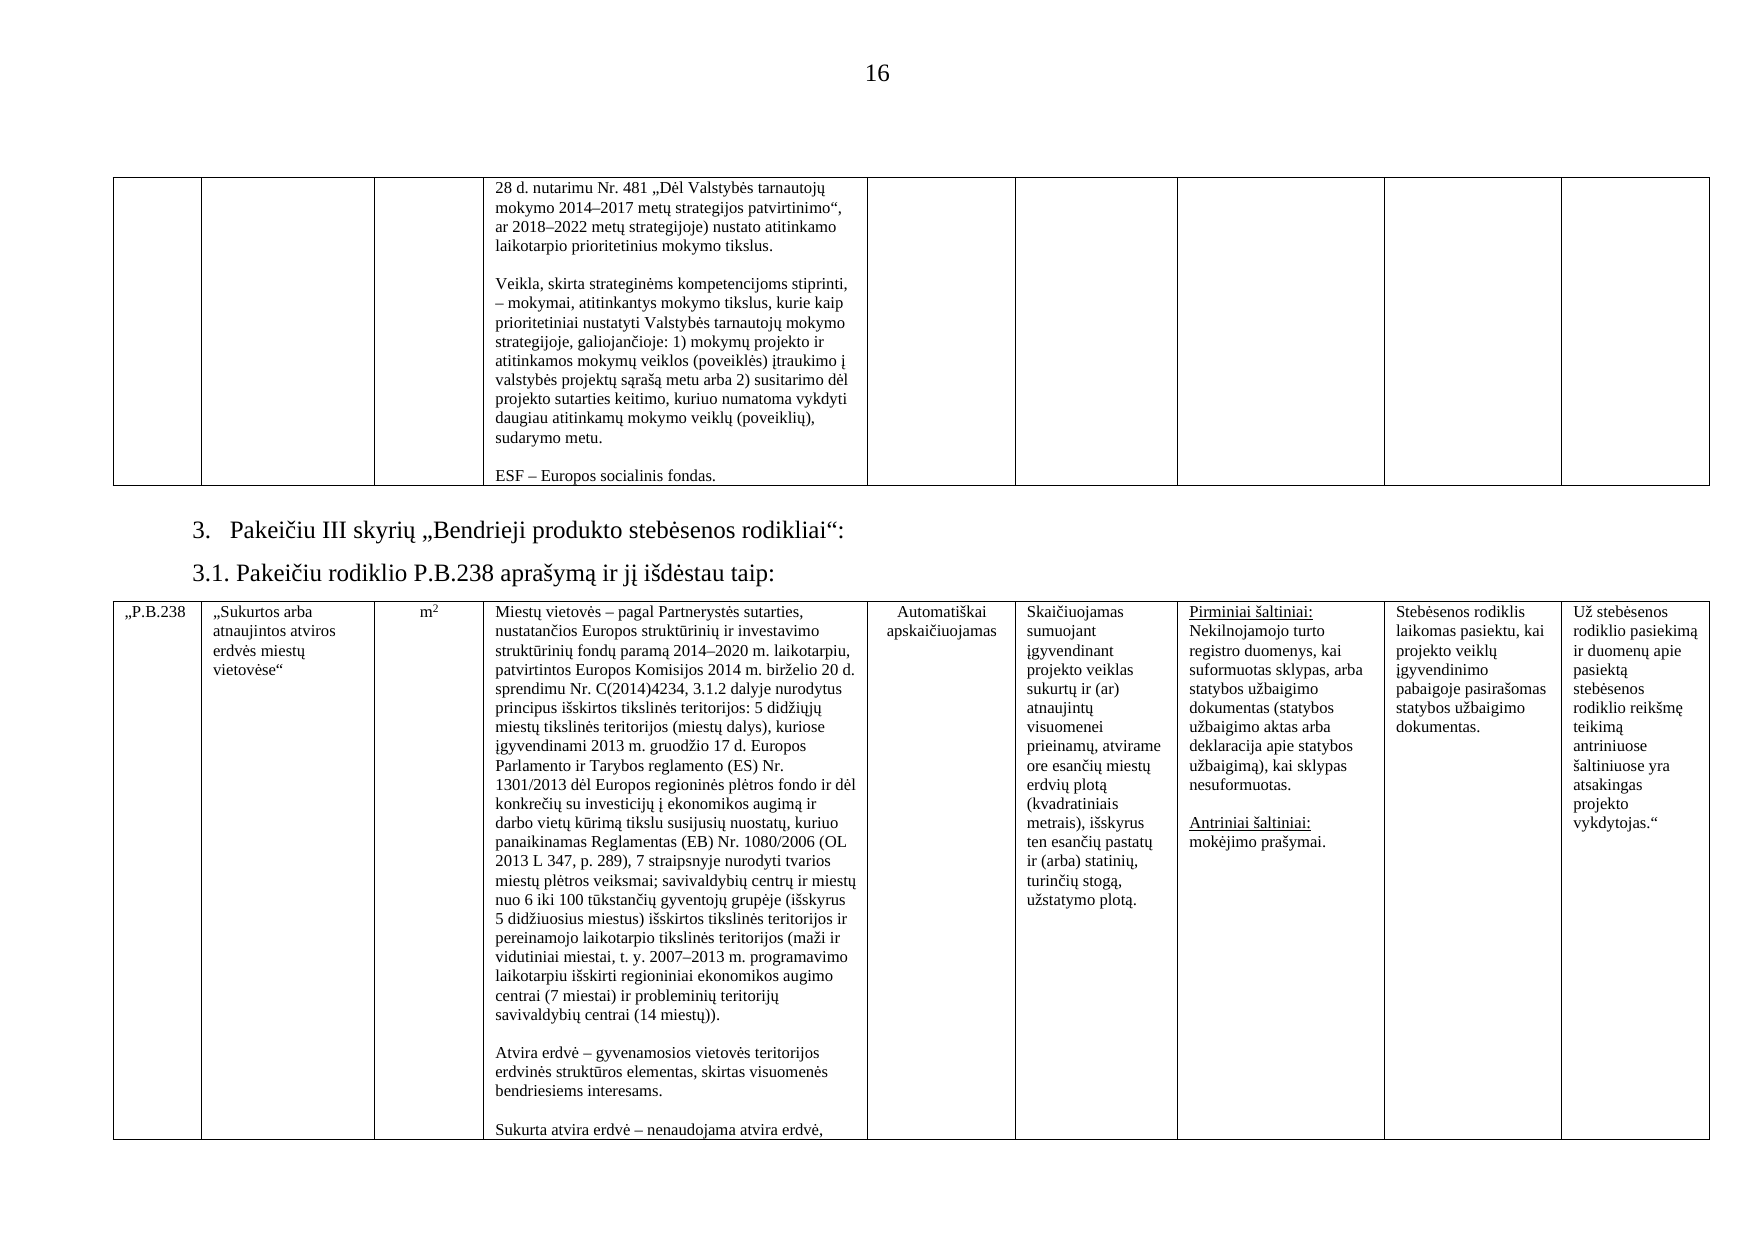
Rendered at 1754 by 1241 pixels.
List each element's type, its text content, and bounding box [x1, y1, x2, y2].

table_header Automatiškai apskaičiuojamas [868, 602, 1015, 1139]
table_header [868, 178, 1015, 485]
table_header „Sukurtos arba atnaujintos atviros erdvės miestų vietovėse“ [202, 602, 374, 1139]
table_header Miestų vietovės – pagal Partnerystės sutarties, nustatančios Europos struktūrinių ir investavimo struktūrinių fondų paramą 2014–2020 m. laikotarpiu, patvirtintos Europos Komisijos 2014 m. birželio 20 d. sprendimu Nr. C(2014)4234, 3.1.2 dalyje nurodytus principus išskirtos tikslinės teritorijos: 5 didžiųjų miestų tikslinės teritorijos (miestų dalys), kuriose įgyvendinami 2013 m. gruodžio 17 d. Europos Parlamento ir Tarybos reglamento (ES) Nr. 1301/2013 dėl Europos regioninės plėtros fondo ir dėl konkrečių su investicijų į ekonomikos augimą ir darbo vietų kūrimą tikslu susijusių nuostatų, kuriuo panaikinamas Reglamentas (EB) Nr. 1080/2006 (OL 2013 L 347, p. 289), 7 straipsnyje nurodyti tvarios miestų plėtros veiksmai; savivaldybių centrų ir miestų nuo 6 iki 100 tūkstančių gyventojų grupėje (išskyrus 5 didžiuosius miestus) išskirtos tikslinės teritorijos ir pereinamojo laikotarpio tikslinės teritorijos (maži ir vidutiniai miestai, t. y. 2007–2013 m. programavimo laikotarpiu išskirti regioniniai ekonomikos augimo centrai (7 miestai) ir probleminių teritorijų savivaldybių centrai (14 miestų)). Atvira erdvė – gyvenamosios vietovės teritorijos erdvinės struktūros elementas, skirtas visuomenės bendriesiems interesams. Sukurta atvira erdvė – nenaudojama atvira erdvė, [484, 602, 867, 1139]
table_header Už stebėsenos rodiklio pasiekimą ir duomenų apie pasiektą stebėsenos rodiklio reikšmę teikimą antriniuose šaltiniuose yra atsakingas projekto vykdytojas.“ [1562, 602, 1709, 1139]
table_header [114, 178, 201, 485]
text 3. Pakeičiu III skyrių „Bendrieji produkto stebėsenos rodikliai“: [192, 515, 1651, 543]
table_header [1562, 178, 1709, 485]
table_header „P.B.238 [114, 602, 201, 1139]
table_header Pirminiai šaltiniai: Nekilnojamojo turto registro duomenys, kai suformuotas sklypas, arba statybos užbaigimo dokumentas (statybos užbaigimo aktas arba deklaracija apie statybos užbaigimą), kai sklypas nesuformuotas. Antriniai šaltiniai: mokėjimo prašymai. [1178, 602, 1384, 1139]
table_header m2 [375, 602, 483, 1139]
text 3.1. Pakeičiu rodiklio P.B.238 aprašymą ir jį išdėstau taip: [192, 558, 1651, 587]
table_header [1385, 178, 1561, 485]
table_header Skaičiuojamas sumuojant įgyvendinant projekto veiklas sukurtų ir (ar) atnaujintų visuomenei prieinamų, atvirame ore esančių miestų erdvių plotą (kvadratiniais metrais), išskyrus ten esančių pastatų ir (arba) statinių, turinčių stogą, užstatymo plotą. [1016, 602, 1177, 1139]
table_header [375, 178, 483, 485]
table_header 28 d. nutarimu Nr. 481 „Dėl Valstybės tarnautojų mokymo 2014–2017 metų strategijos patvirtinimo“, ar 2018–2022 metų strategijoje) nustato atitinkamo laikotarpio prioritetinius mokymo tikslus. Veikla, skirta strateginėms kompetencijoms stiprinti, – mokymai, atitinkantys mokymo tikslus, kurie kaip prioritetiniai nustatyti Valstybės tarnautojų mokymo strategijoje, galiojančioje: 1) mokymų projekto ir atitinkamos mokymų veiklos (poveiklės) įtraukimo į valstybės projektų sąrašą metu arba 2) susitarimo dėl projekto sutarties keitimo, kuriuo numatoma vykdyti daugiau atitinkamų mokymo veiklų (poveiklių), sudarymo metu. ESF – Europos socialinis fondas. [484, 178, 867, 485]
table_header [1016, 178, 1177, 485]
table_header Stebėsenos rodiklis laikomas pasiektu, kai projekto veiklų įgyvendinimo pabaigoje pasirašomas statybos užbaigimo dokumentas. [1385, 602, 1561, 1139]
table_header [202, 178, 374, 485]
table_header [1178, 178, 1384, 485]
